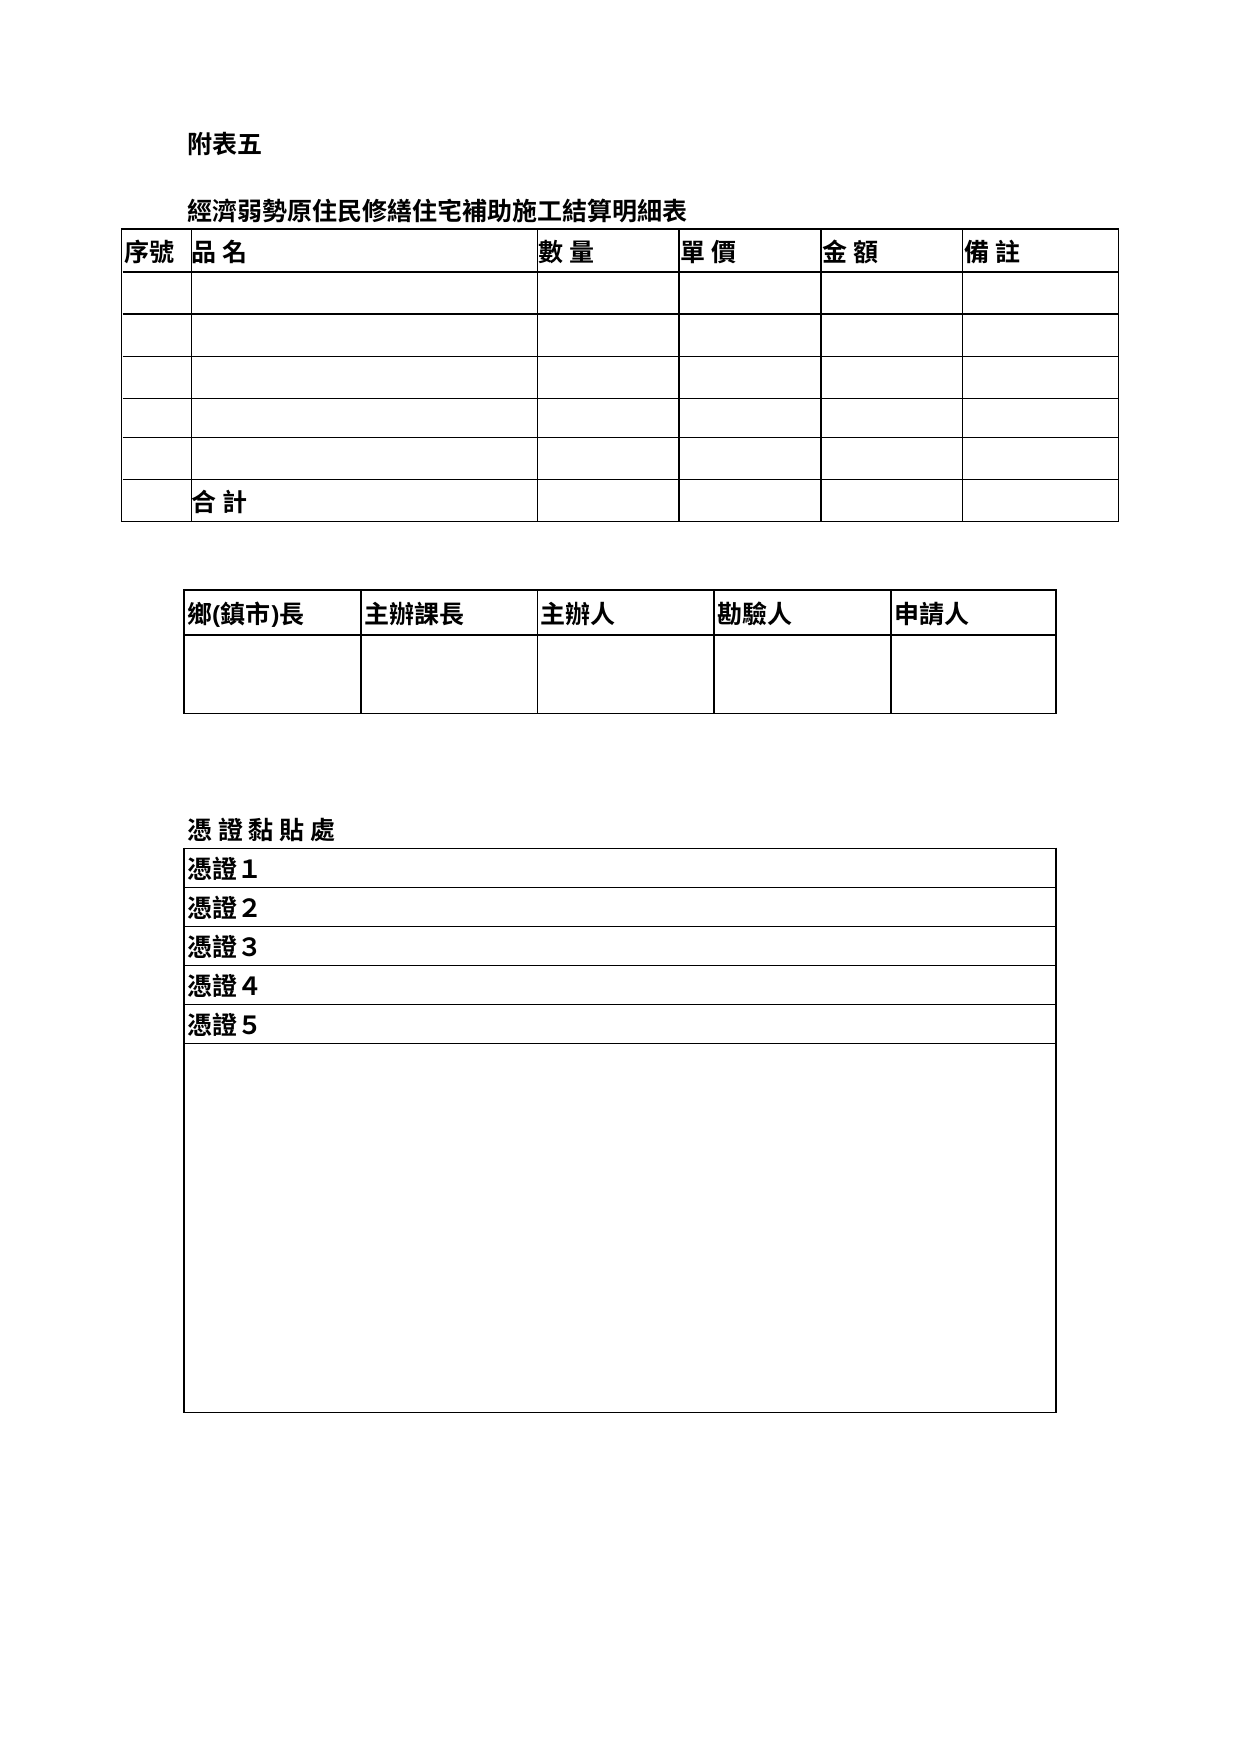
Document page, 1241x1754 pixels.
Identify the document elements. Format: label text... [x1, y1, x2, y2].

table_cell [822, 399, 962, 436]
table_cell [538, 438, 678, 479]
table_header 單 價 [680, 230, 820, 271]
table_cell [538, 357, 678, 398]
table_header 數 量 [538, 230, 678, 271]
table_cell [538, 636, 713, 712]
table_cell [185, 1044, 1055, 1412]
table_cell [538, 399, 678, 436]
table_cell [822, 438, 962, 479]
table_cell 憑證４ [185, 966, 1055, 1004]
table_cell [680, 480, 820, 521]
table_cell [892, 636, 1055, 712]
table_cell [963, 315, 1118, 356]
table_cell 憑證２ [185, 888, 1055, 926]
table_header 序號 [122, 230, 191, 271]
table_cell [192, 357, 537, 398]
table_cell [538, 273, 678, 313]
table_header 主辦課長 [362, 591, 537, 634]
table_header 勘驗人 [715, 591, 890, 634]
table_header 申請人 [892, 591, 1055, 634]
table_cell [680, 438, 820, 479]
table_cell [122, 357, 191, 398]
table_cell [963, 357, 1118, 398]
table_cell [680, 315, 820, 356]
table_cell [963, 273, 1118, 313]
table_header 品 名 [192, 230, 537, 271]
table_cell [192, 399, 537, 436]
table_cell [963, 480, 1118, 521]
table_cell [680, 357, 820, 398]
table_cell [122, 314, 191, 356]
table_cell [680, 273, 820, 313]
table_cell [122, 480, 191, 521]
table_cell [192, 315, 537, 356]
table_cell [822, 480, 962, 521]
table_cell [822, 357, 962, 398]
table_cell [122, 399, 191, 436]
table_header 鄉(鎮市)長 [185, 591, 360, 634]
table_cell [715, 636, 890, 712]
table_cell [963, 438, 1118, 479]
text 附表五 [187, 124, 1053, 161]
table_header 金 額 [822, 230, 962, 271]
table_cell [122, 438, 191, 479]
table_cell [362, 636, 537, 712]
table_cell 合 計 [192, 480, 537, 521]
table_cell [185, 636, 360, 712]
table_cell [538, 480, 678, 521]
table_header 憑證１ [185, 849, 1055, 886]
table_cell [822, 315, 962, 356]
table_cell [192, 438, 537, 479]
table_cell [680, 399, 820, 436]
table_cell 憑證５ [185, 1005, 1055, 1043]
table_cell [963, 399, 1118, 436]
text 經濟弱勢原住民修繕住宅補助施工結算明細表 [187, 191, 1053, 228]
text 憑 證 黏 貼 處 [187, 810, 1053, 847]
table_cell [122, 272, 191, 313]
table_cell 憑證３ [185, 927, 1055, 964]
table_cell [538, 315, 678, 356]
table_header 備 註 [963, 230, 1118, 271]
table_cell [822, 273, 962, 313]
table_cell [192, 273, 537, 313]
table_header 主辦人 [538, 591, 713, 634]
